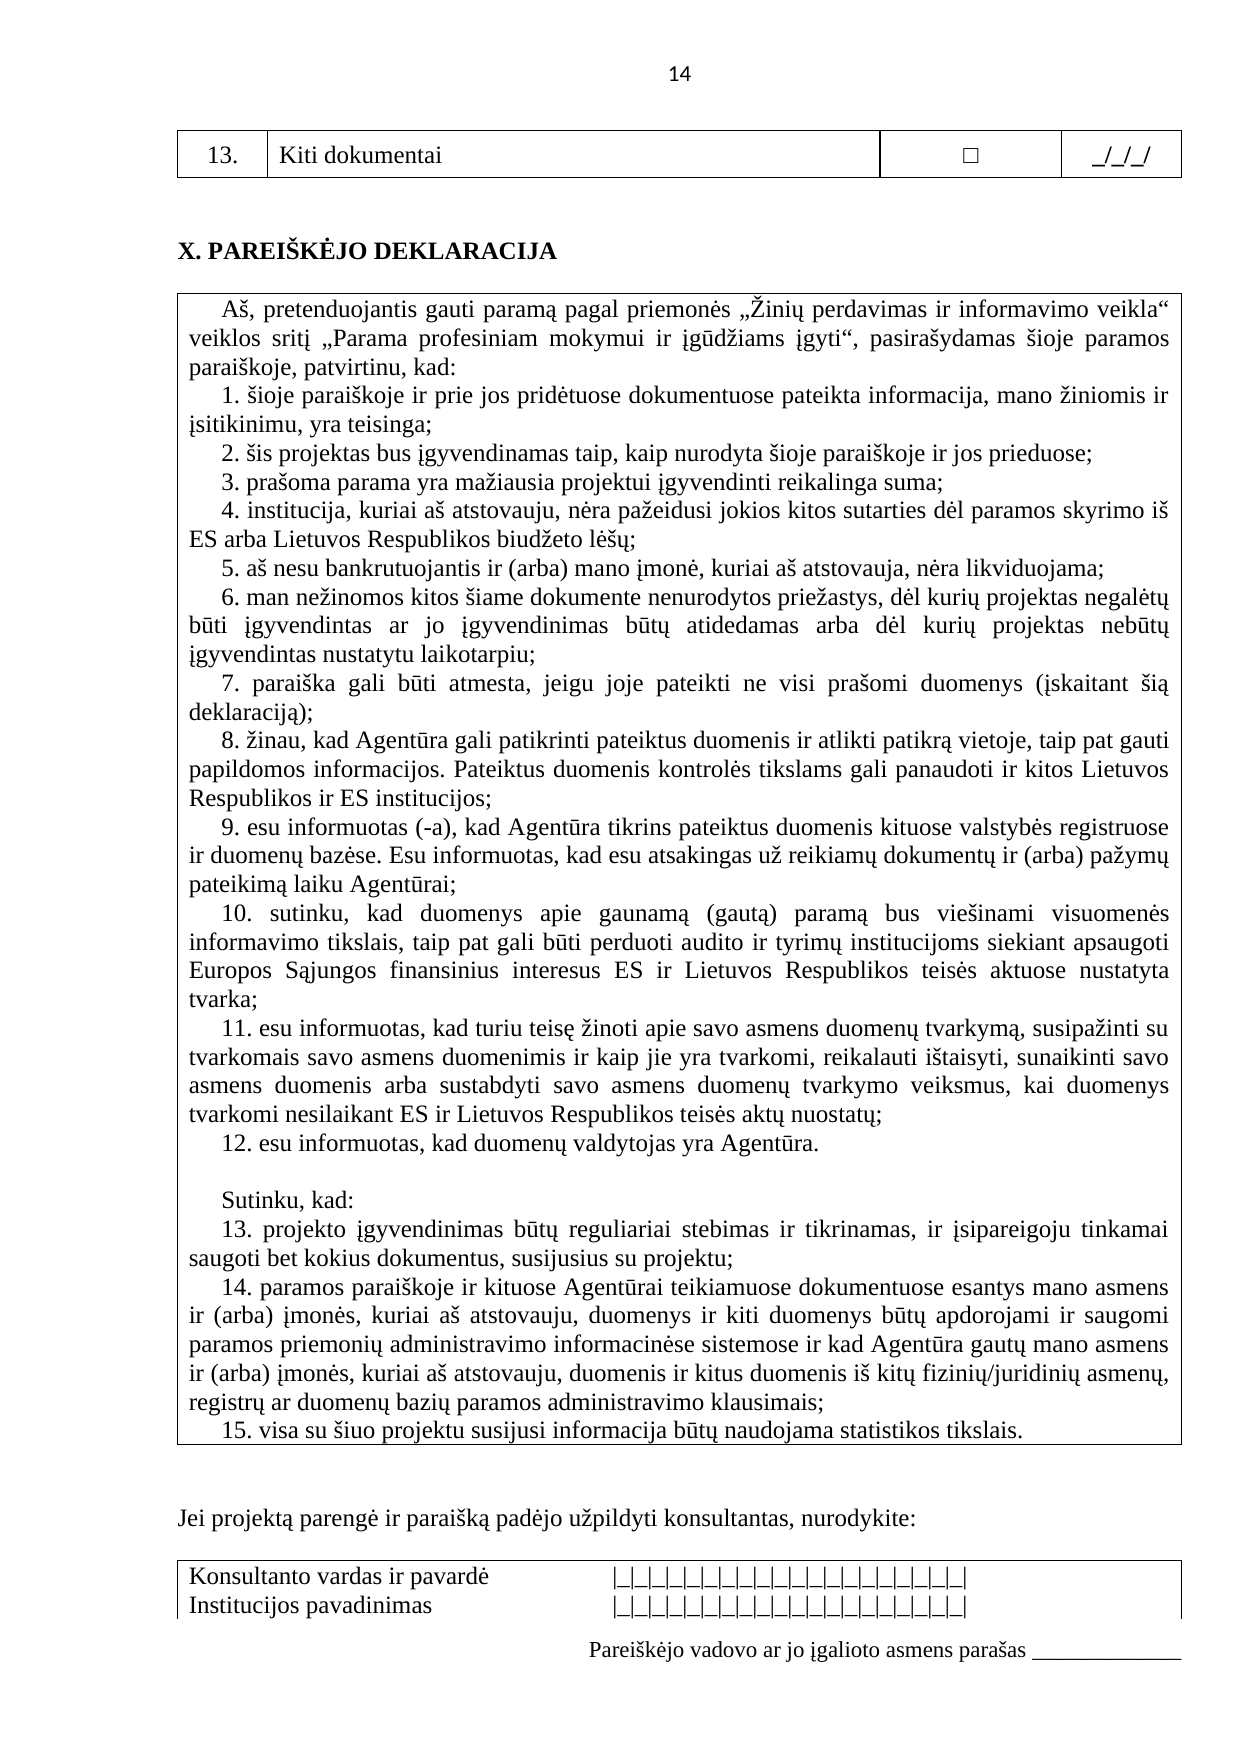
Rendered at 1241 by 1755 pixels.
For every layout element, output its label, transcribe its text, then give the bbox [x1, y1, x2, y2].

table_cell _/_/_/ [1062, 131, 1181, 177]
table_cell Kiti dokumentai [268, 131, 879, 177]
table_header Konsultanto vardas ir pavardė [178, 1561, 601, 1590]
table_header Aš, pretenduojantis gauti paramą pagal priemonės „Žinių perdavimas ir informavimo veikla“ veiklos sritį „Parama profesiniam mokymui ir įgūdžiams įgyti“, pasirašydamas šioje paramos paraiškoje, patvirtinu, kad: 1. šioje paraiškoje ir prie jos pridėtuose dokumentuose pateikta informacija, mano žiniomis ir įsitikinimu, yra teisinga; 2. šis projektas bus įgyvendinamas taip, kaip nurodyta šioje paraiškoje ir jos prieduose; 3. prašoma parama yra mažiausia projektui įgyvendinti reikalinga suma; 4. institucija, kuriai aš atstovauju, nėra pažeidusi jokios kitos sutarties dėl paramos skyrimo iš ES arba Lietuvos Respublikos biudžeto lėšų; 5. aš nesu bankrutuojantis ir (arba) mano įmonė, kuriai aš atstovauja, nėra likviduojama; 6. man nežinomos kitos šiame dokumente nenurodytos priežastys, dėl kurių projektas negalėtų būti įgyvendintas ar jo įgyvendinimas būtų atidedamas arba dėl kurių projektas nebūtų įgyvendintas nustatytu laikotarpiu; 7. paraiška gali būti atmesta, jeigu joje pateikti ne visi prašomi duomenys (įskaitant šią deklaraciją); 8. žinau, kad Agentūra gali patikrinti pateiktus duomenis ir atlikti patikrą vietoje, taip pat gauti papildomos informacijos. Pateiktus duomenis kontrolės tikslams gali panaudoti ir kitos Lietuvos Respublikos ir ES institucijos; 9. esu informuotas (-a), kad Agentūra tikrins pateiktus duomenis kituose valstybės registruose ir duomenų bazėse. Esu informuotas, kad esu atsakingas už reikiamų dokumentų ir (arba) pažymų pateikimą laiku Agentūrai; 10. sutinku, kad duomenys apie gaunamą (gautą) paramą bus viešinami visuomenės informavimo tikslais, taip pat gali būti perduoti audito ir tyrimų institucijoms siekiant apsaugoti Europos Sąjungos finansinius interesus ES ir Lietuvos Respublikos teisės aktuose nustatyta tvarka; 11. esu informuotas, kad turiu teisę žinoti apie savo asmens duomenų tvarkymą, susipažinti su tvarkomais savo asmens duomenimis ir kaip jie yra tvarkomi, reikalauti ištaisyti, sunaikinti savo asmens duomenis arba sustabdyti savo asmens duomenų tvarkymo veiksmus, kai duomenys tvarkomi nesilaikant ES ir Lietuvos Respublikos teisės aktų nuostatų; 12. esu informuotas, kad duomenų valdytojas yra Agentūra. Sutinku, kad: 13. projekto įgyvendinimas būtų reguliariai stebimas ir tikrinamas, ir įsipareigoju tinkamai saugoti bet kokius dokumentus, susijusius su projektu; 14. paramos paraiškoje ir kituose Agentūrai teikiamuose dokumentuose esantys mano asmens ir (arba) įmonės, kuriai aš atstovauju, duomenys ir kiti duomenys būtų apdorojami ir saugomi paramos priemonių administravimo informacinėse sistemose ir kad Agentūra gautų mano asmens ir (arba) įmonės, kuriai aš atstovauju, duomenis ir kitus duomenis iš kitų fizinių/juridinių asmenų, registrų ar duomenų bazių paramos administravimo klausimais; 15. visa su šiuo projektu susijusi informacija būtų naudojama statistikos tikslais. [178, 294, 1181, 1444]
text Jei projektą parengė ir paraišką padėjo užpildyti konsultantas, nurodykite: [177, 1503, 1181, 1532]
table_cell □ [881, 131, 1061, 177]
table_header |_|_|_|_|_|_|_|_|_|_|_|_|_|_|_|_|_|_|_|_| [601, 1561, 1181, 1590]
table_cell |_|_|_|_|_|_|_|_|_|_|_|_|_|_|_|_|_|_|_|_| [601, 1590, 1181, 1619]
table_cell Institucijos pavadinimas [178, 1590, 601, 1619]
table_cell 13. [178, 131, 267, 177]
text X. PAREIŠKĖJO DEKLARACIJA [177, 236, 1181, 264]
